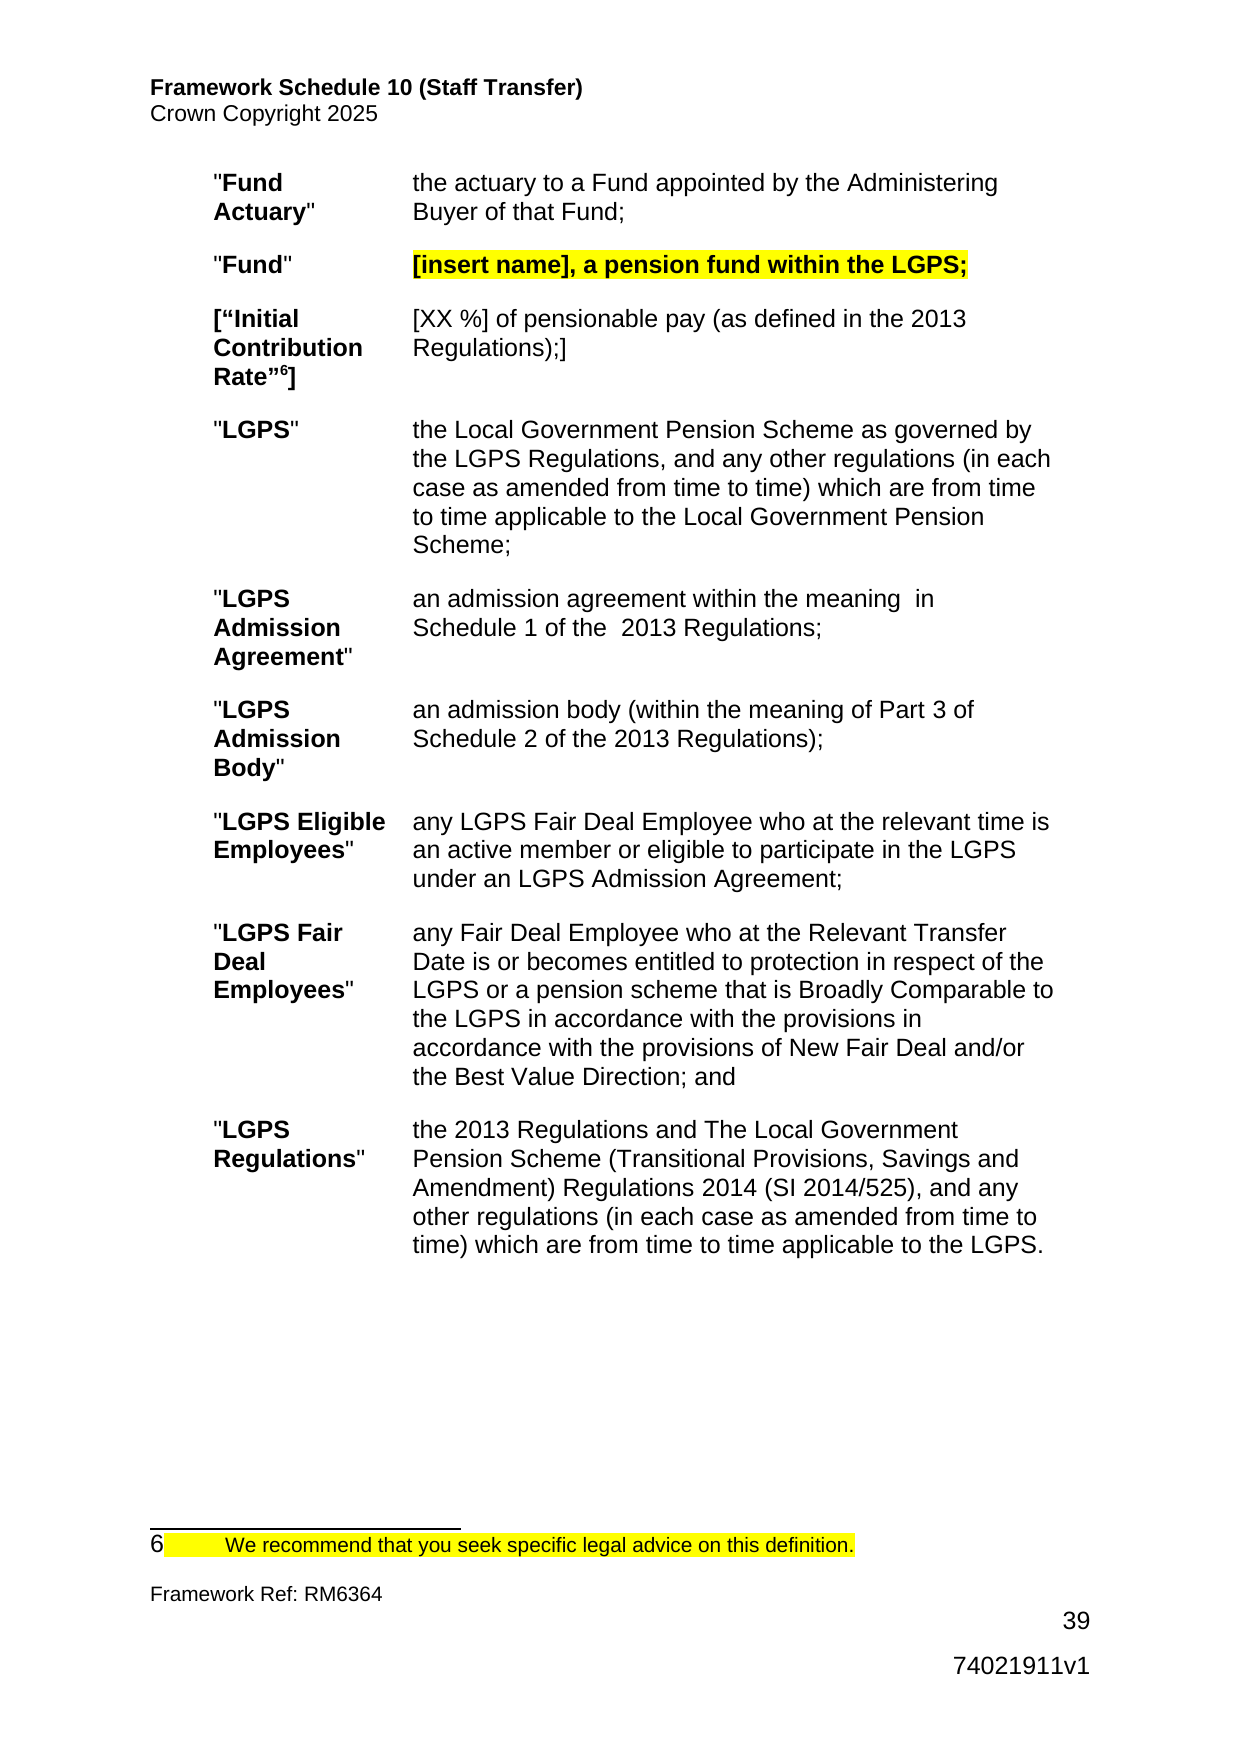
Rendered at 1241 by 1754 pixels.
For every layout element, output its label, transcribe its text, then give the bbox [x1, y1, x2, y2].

table_cell the actuary to a Fund appointed by the Administering Buyer of that Fund; [401, 155, 1067, 238]
table_cell an admission body (within the meaning of Part 3 of Schedule 2 of the 2013 Regulations); [401, 683, 1067, 794]
table_cell [XX %] of pensionable pay (as defined in the 2013 Regulations);] [401, 292, 1067, 403]
table_cell "LGPS Admission Agreement" [127, 572, 401, 683]
table_cell [“Initial Contribution Rate”] [127, 292, 401, 403]
table_cell the 2013 Regulations and The Local Government Pension Scheme (Transitional Provisions, Savings and Amendment) Regulations 2014 (SI 2014/525), and any other regulations (in each case as amended from time to time) which are from time to time applicable to the LGPS. [401, 1103, 1067, 1276]
table_cell "LGPS Regulations" [127, 1103, 401, 1276]
table_cell any LGPS Fair Deal Employee who at the relevant time is an active member or eligible to participate in the LGPS under an LGPS Admission Agreement; [401, 794, 1067, 905]
table_cell an admission agreement within the meaning in Schedule 1 of the 2013 Regulations; [401, 572, 1067, 683]
table_cell "LGPS Fair Deal Employees" [127, 905, 401, 1103]
table_cell "LGPS Admission Body" [127, 683, 401, 794]
table_cell any Fair Deal Employee who at the Relevant Transfer Date is or becomes entitled to protection in respect of the LGPS or a pension scheme that is Broadly Comparable to the LGPS in accordance with the provisions in accordance with the provisions of New Fair Deal and/or the Best Value Direction; and [401, 905, 1067, 1103]
table_cell the Local Government Pension Scheme as governed by the LGPS Regulations, and any other regulations (in each case as amended from time to time) which are from time to time applicable to the Local Government Pension Scheme; [401, 403, 1067, 572]
table_cell "LGPS" [127, 403, 401, 572]
table_cell "Fund Actuary" [127, 155, 401, 238]
table_cell [insert name], a pension fund within the LGPS; [401, 238, 1067, 292]
table_cell "LGPS Eligible Employees" [127, 794, 401, 905]
table_cell "Fund" [127, 238, 401, 292]
